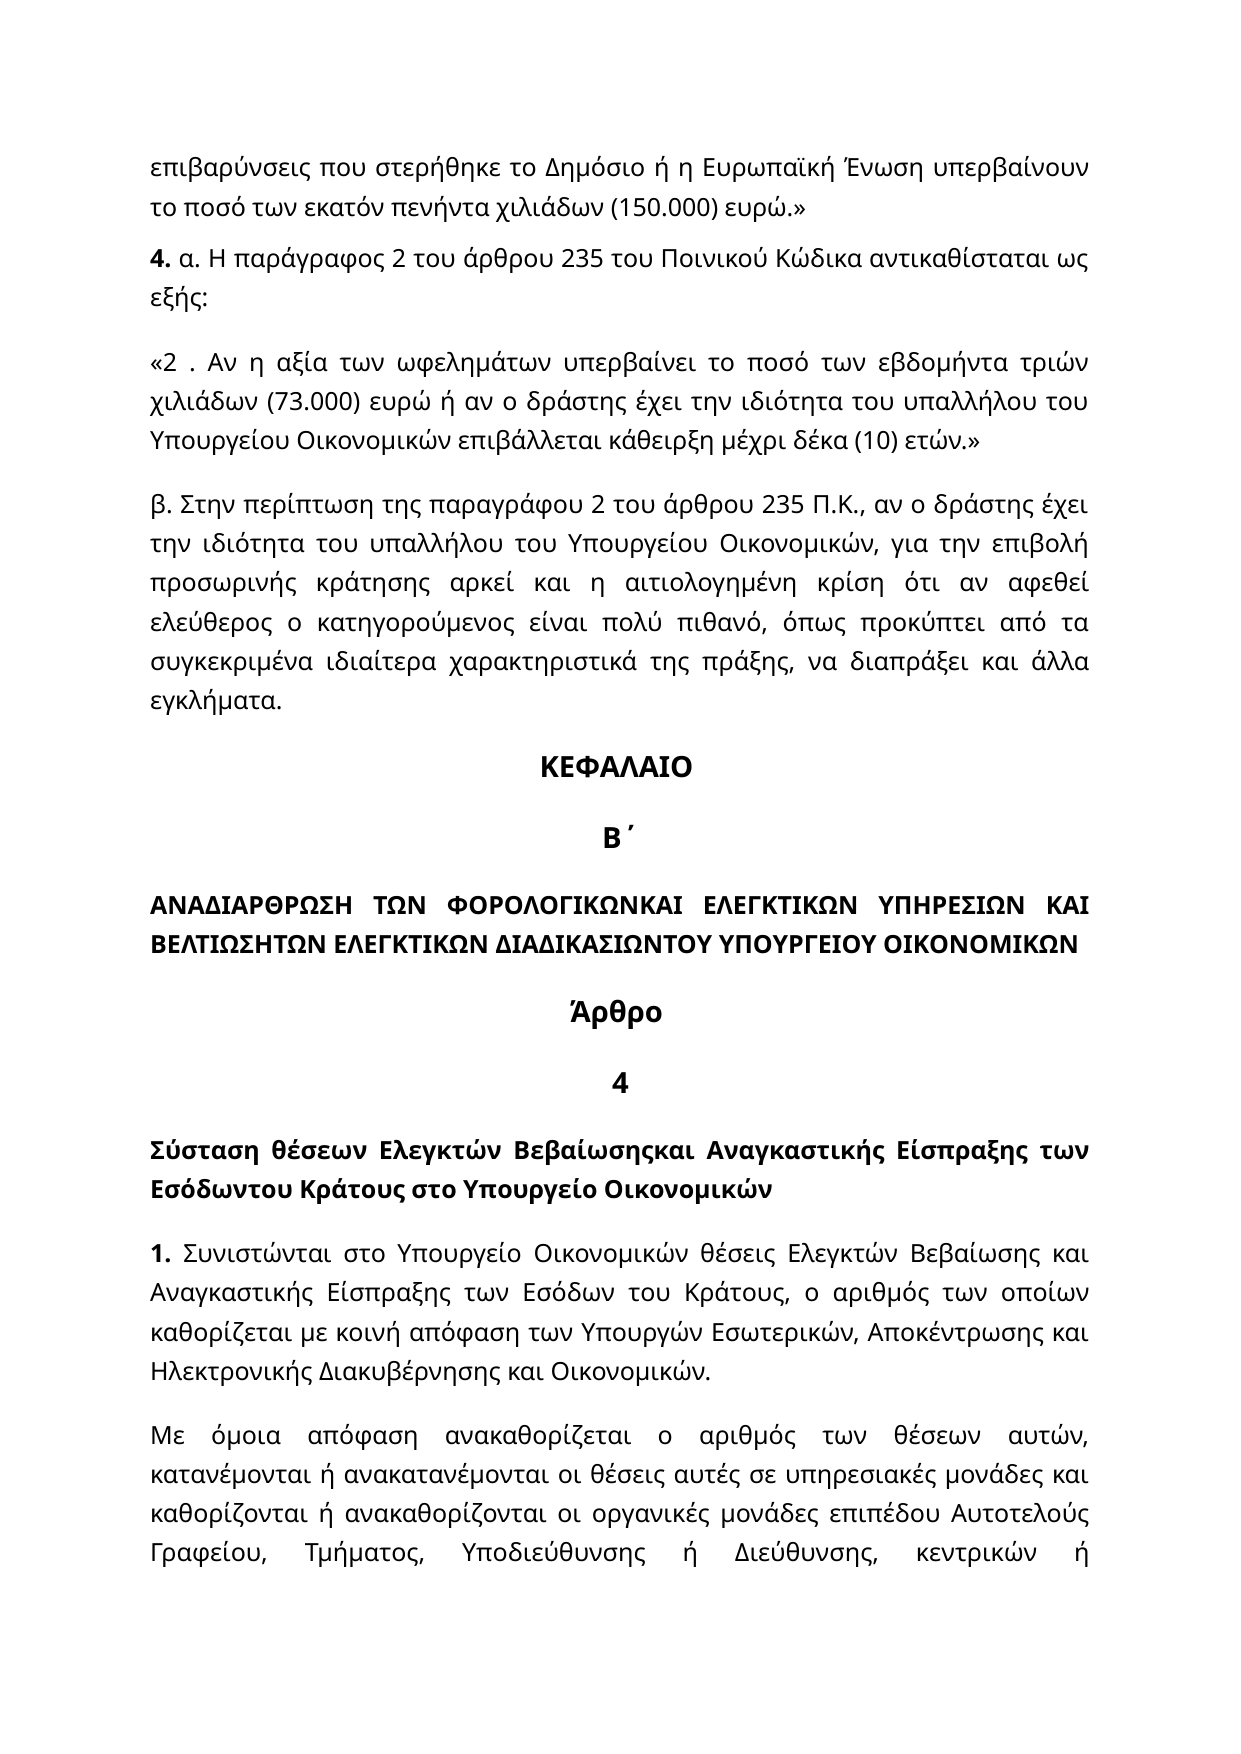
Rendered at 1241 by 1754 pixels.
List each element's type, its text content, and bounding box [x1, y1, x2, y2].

text ΑΝΑΔΙΑΡΘΡΩΣΗ ΤΩΝ ΦΟΡΟΛΟΓΙΚΩΝΚΑΙ ΕΛΕΓΚΤΙΚΩΝ ΥΠΗΡΕΣΙΩΝ ΚΑΙ ΒΕΛΤΙΩΣΗΤΩΝ ΕΛΕΓΚΤΙΚΩΝ ΔΙΑΔΙΚΑΣΙΩΝΤΟΥ ΥΠΟΥΡΓΕΙΟΥ ΟΙΚΟΝΟΜΙΚΩΝ [150, 888, 1090, 961]
text Σύσταση θέσεων Ελεγκτών Βεβαίωσηςκαι Αναγκαστικής Είσπραξης των Εσόδωντου Κράτους στο Υπουργείο Οικονομικών [150, 1132, 1090, 1206]
text επιβαρύνσεις που στερήθηκε το Δημόσιο ή η Ευρωπαϊκή Ένωση υπερβαίνουν το ποσό των εκατόν πενήντα χιλιάδων (150.000) ευρώ.» [150, 150, 1090, 223]
text 4. α. Η παράγραφος 2 του άρθρου 235 του Ποινικού Κώδικα αντικαθίσταται ως εξής: [150, 241, 1090, 314]
subtitle ΚΕΦΑΛΑΙΟ [150, 747, 1090, 786]
text 1. Συνιστώνται στο Υπουργείο Οικονομικών θέσεις Ελεγκτών Βεβαίωσης και Αναγκαστικής Είσπραξης των Εσόδων του Κράτους, ο αριθμός των οποίων καθορίζεται με κοινή απόφαση των Υπουργών Εσωτερικών, Αποκέντρωσης και Ηλεκτρονικής Διακυβέρνησης και Οικονομικών. [150, 1236, 1090, 1387]
subtitle Άρθρο [150, 991, 1090, 1031]
text Με όμοια απόφαση ανακαθορίζεται ο αριθμός των θέσεων αυτών, κατανέμονται ή ανακατανέμονται οι θέσεις αυτές σε υπηρεσιακές μονάδες και καθορίζονται ή ανακαθορίζονται οι οργανικές μονάδες επιπέδου Αυτοτελούς Γραφείου, Τμήματος, Υποδιεύθυνσης ή Διεύθυνσης, κεντρικών ή [150, 1417, 1090, 1569]
subtitle Β΄ [150, 817, 1090, 857]
text «2 . Αν η αξία των ωφελημάτων υπερβαίνει το ποσό των εβδομήντα τριών χιλιάδων (73.000) ευρώ ή αν ο δράστης έχει την ιδιότητα του υπαλλήλου του Υπουργείου Οικονομικών επιβάλλεται κάθειρξη μέχρι δέκα (10) ετών.» [150, 344, 1090, 457]
subtitle 4 [150, 1062, 1090, 1102]
text β. Στην περίπτωση της παραγράφου 2 του άρθρου 235 Π.Κ., αν ο δράστης έχει την ιδιότητα του υπαλλήλου του Υπουργείου Οικονομικών, για την επιβολή προσωρινής κράτησης αρκεί και η αιτιολογημένη κρίση ότι αν αφεθεί ελεύθερος ο κατηγορούμενος είναι πολύ πιθανό, όπως προκύπτει από τα συγκεκριμένα ιδιαίτερα χαρακτηριστικά της πράξης, να διαπράξει και άλλα εγκλήματα. [150, 487, 1090, 717]
